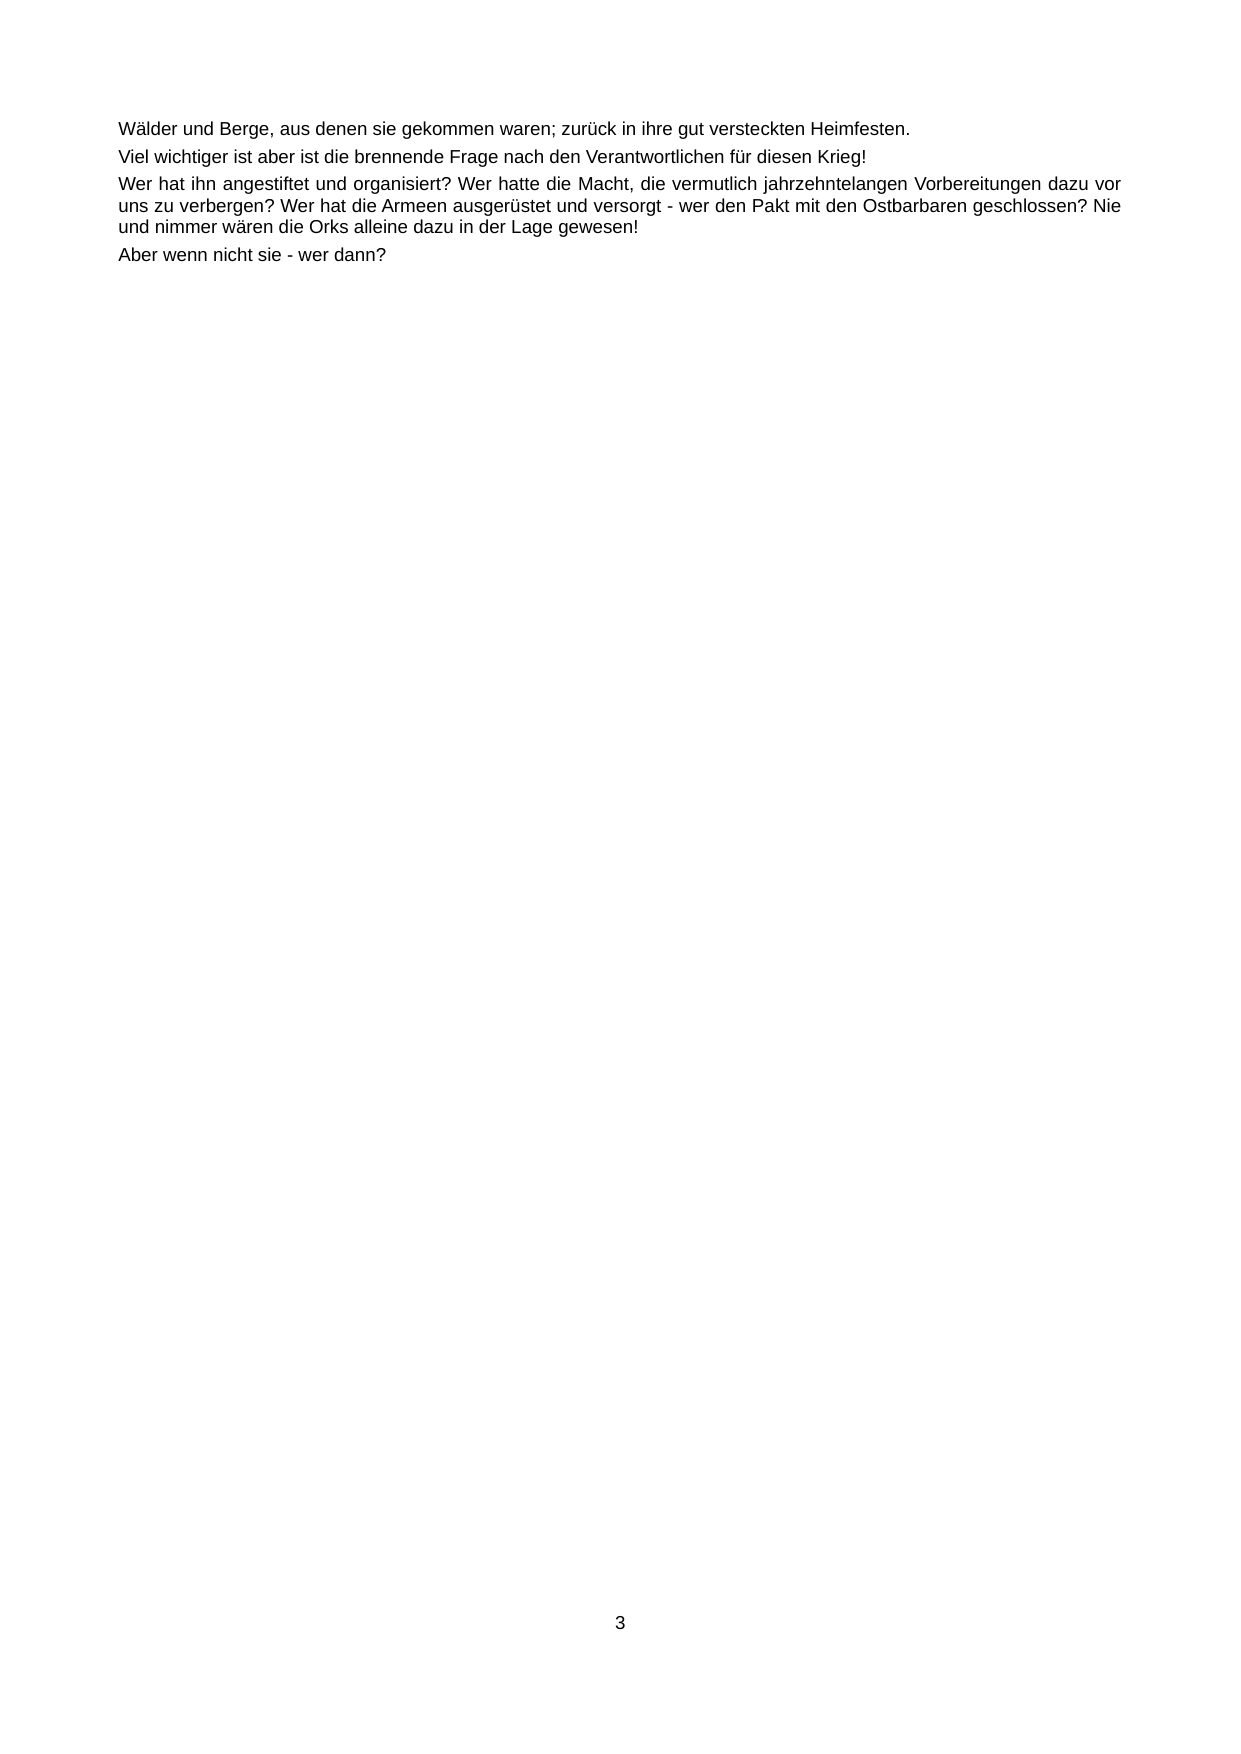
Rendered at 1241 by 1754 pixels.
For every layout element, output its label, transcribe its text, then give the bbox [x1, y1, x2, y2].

text Viel wichtiger ist aber ist die brennende Frage nach den Verantwortlichen für diesen Krieg! [118, 146, 1122, 167]
text Aber wenn nicht sie - wer dann? [118, 244, 1122, 265]
text Wälder und Berge, aus denen sie gekommen waren; zurück in ihre gut versteckten Heimfesten. [118, 118, 1122, 140]
text Wer hat ihn angestiftet und organisiert? Wer hatte die Macht, die vermutlich jahrzehntelangen Vorbereitungen dazu vor uns zu verbergen? Wer hat die Armeen ausgerüstet und versorgt - wer den Pakt mit den Ostbarbaren geschlossen? Nie und nimmer wären die Orks alleine dazu in der Lage gewesen! [118, 173, 1122, 238]
